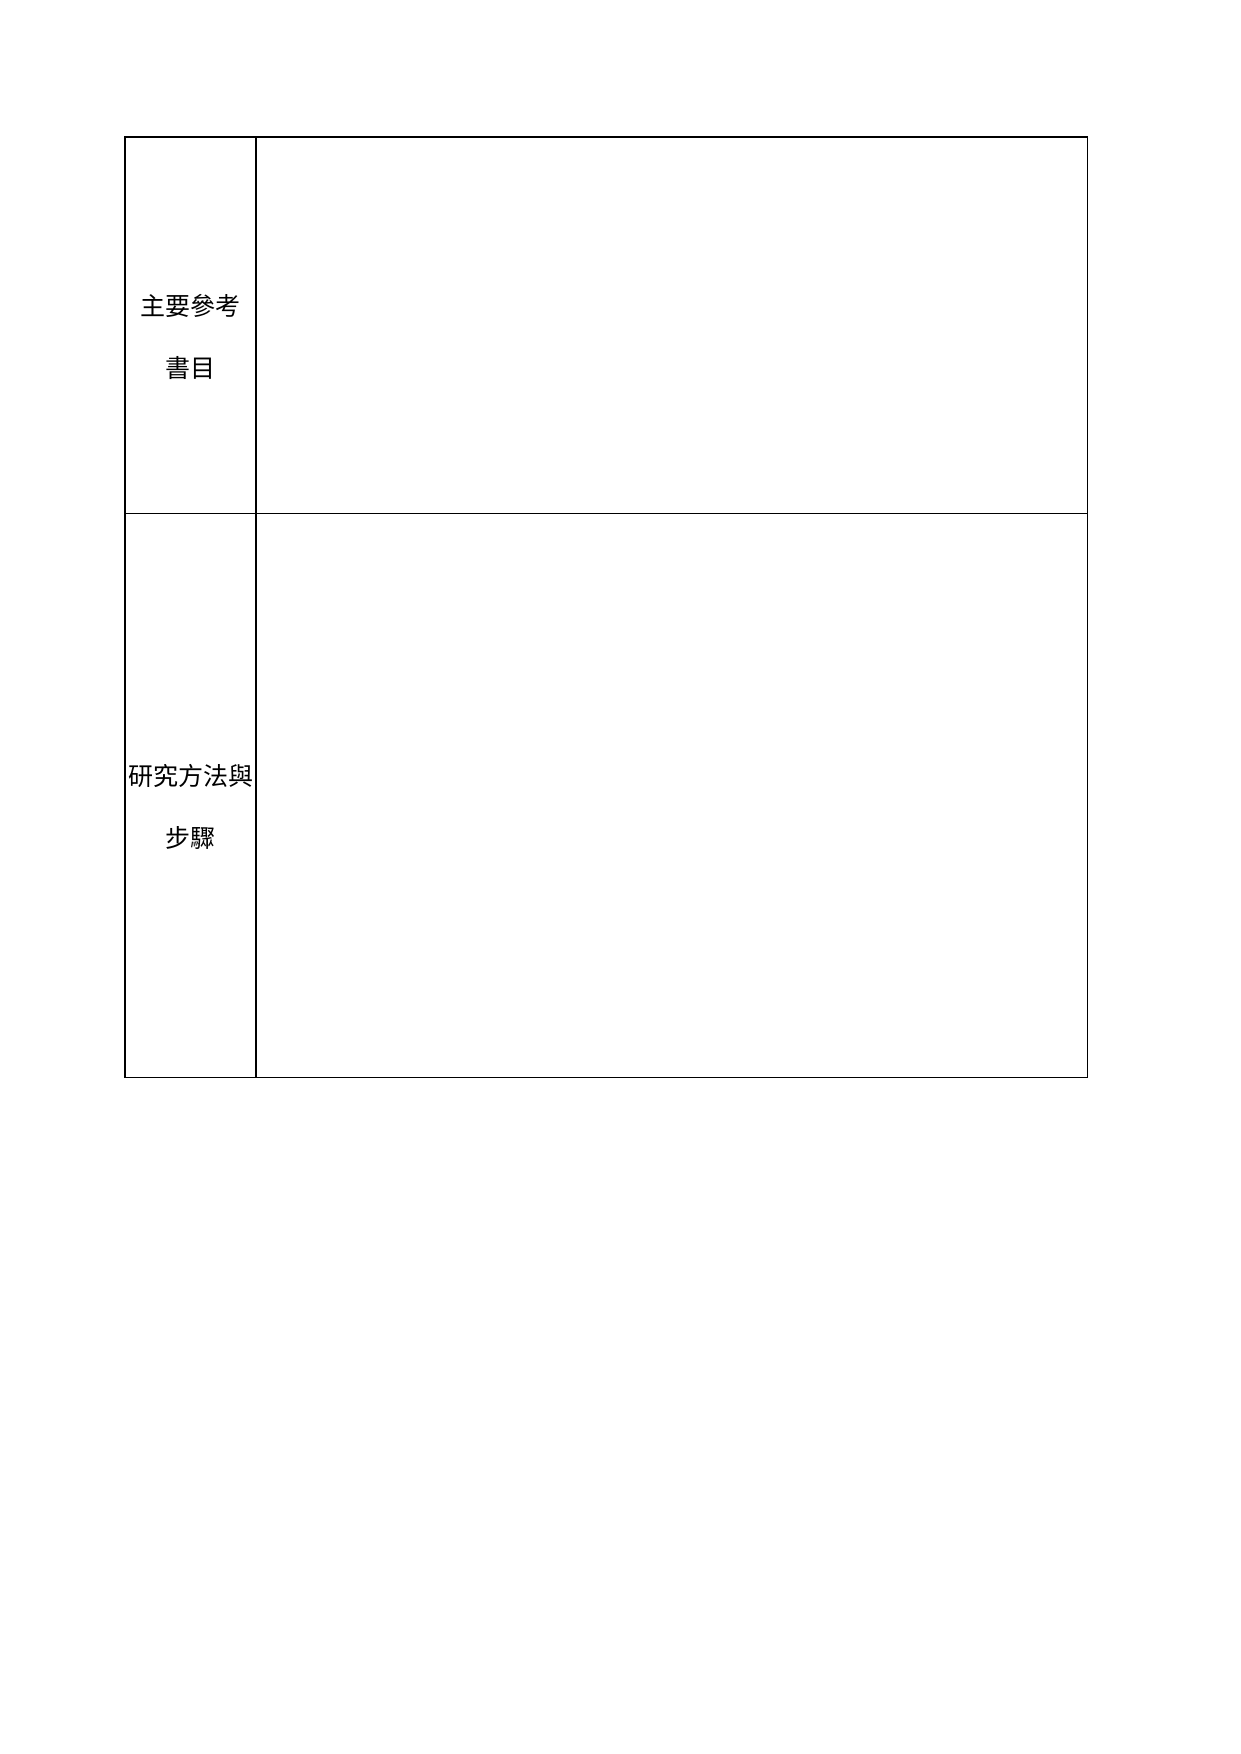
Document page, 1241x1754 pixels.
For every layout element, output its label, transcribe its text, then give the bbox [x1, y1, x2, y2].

table_cell 研究方法與步驟 [126, 514, 255, 1077]
table_cell 主要參考 書目 [126, 138, 255, 513]
table_cell [257, 514, 1087, 1077]
table_cell [257, 138, 1087, 513]
